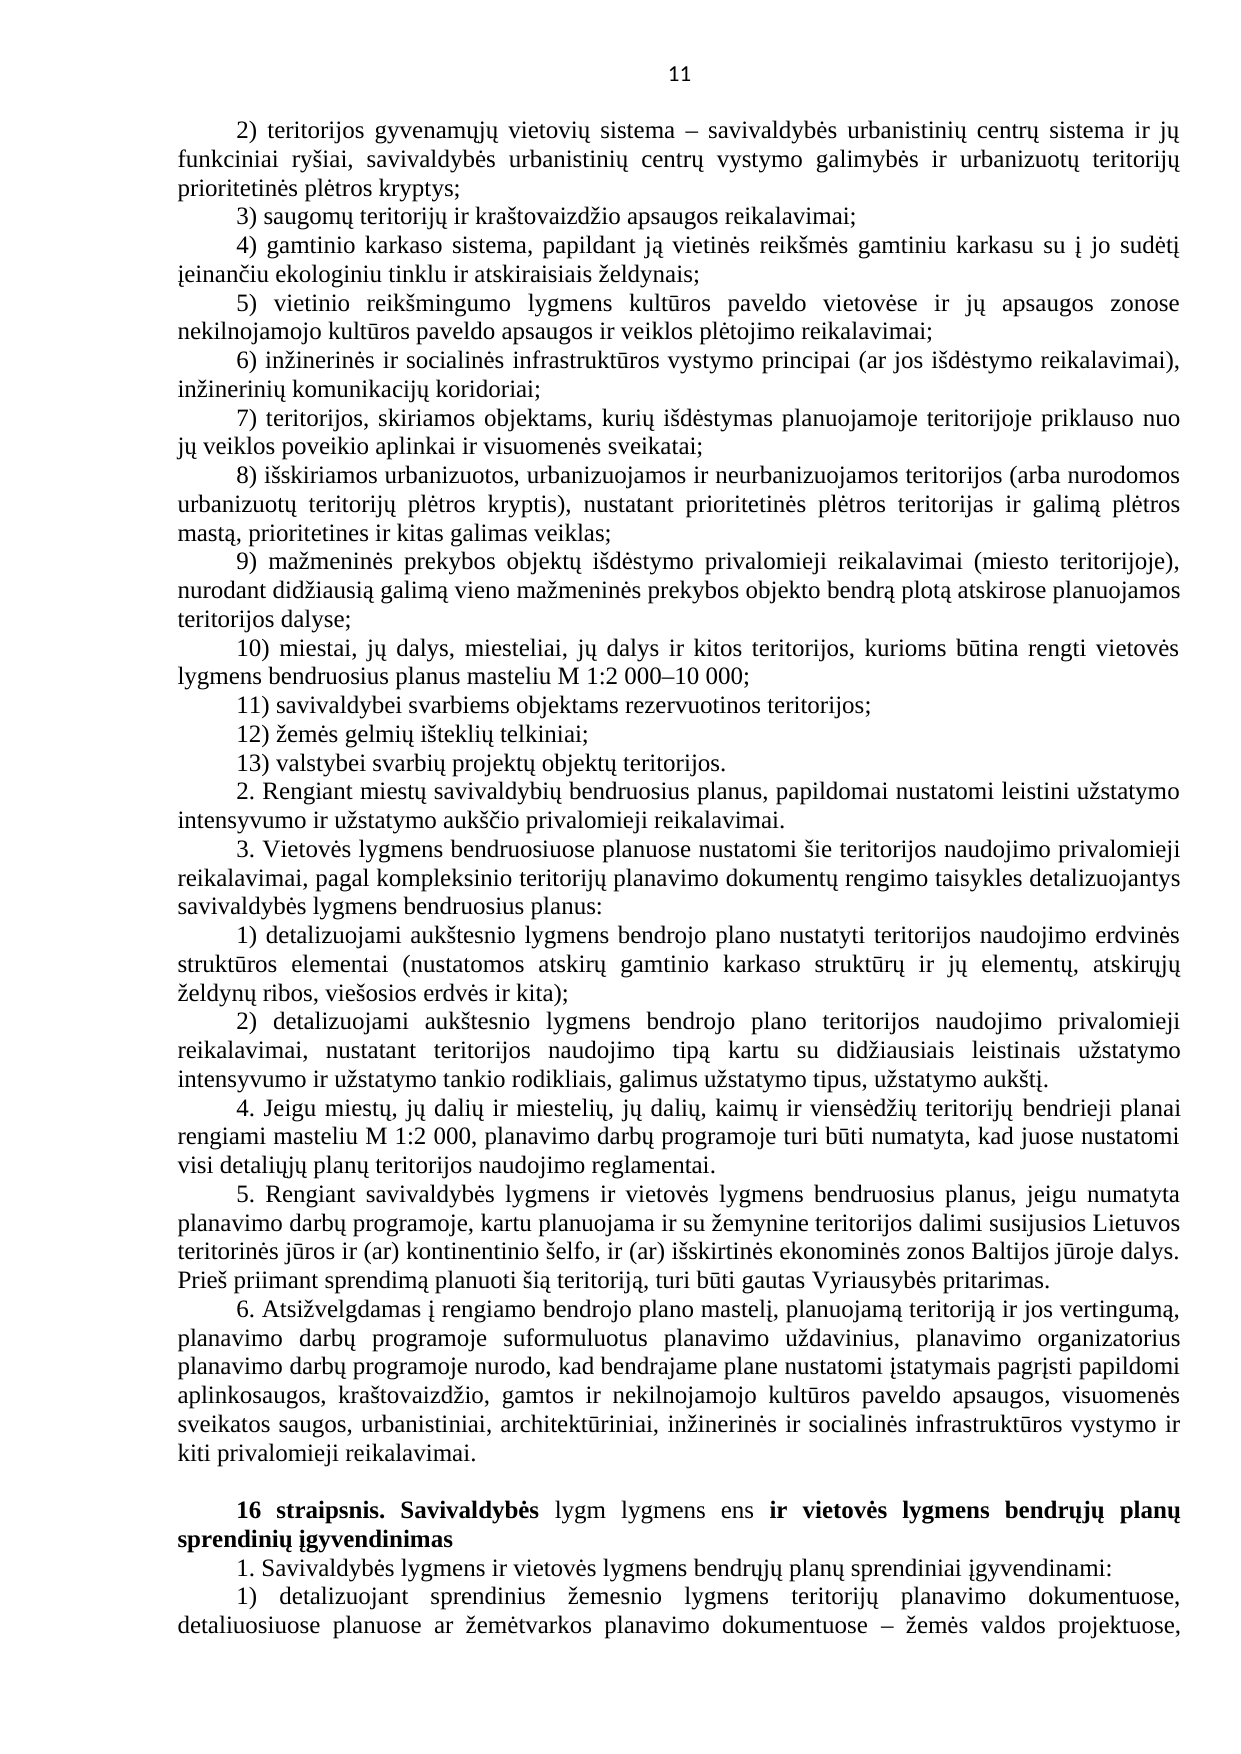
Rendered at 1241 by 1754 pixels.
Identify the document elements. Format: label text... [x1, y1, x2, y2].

text 9) mažmeninės prekybos objektų išdėstymo privalomieji reikalavimai (miesto teritorijoje), nurodant didžiausią galimą vieno mažmeninės prekybos objekto bendrą plotą atskirose planuojamos teritorijos dalyse; [177, 546, 1181, 633]
text 10) miestai, jų dalys, miesteliai, jų dalys ir kitos teritorijos, kurioms būtina rengti vietovės lygmens bendruosius planus masteliu M 1:2 000–10 000; [177, 633, 1181, 690]
text 8) išskiriamos urbanizuotos, urbanizuojamos ir neurbanizuojamos teritorijos (arba nurodomos urbanizuotų teritorijų plėtros kryptis), nustatant prioritetinės plėtros teritorijas ir galimą plėtros mastą, prioritetines ir kitas galimas veiklas; [177, 460, 1181, 546]
text 5) vietinio reikšmingumo lygmens kultūros paveldo vietovėse ir jų apsaugos zonose nekilnojamojo kultūros paveldo apsaugos ir veiklos plėtojimo reikalavimai; [177, 288, 1181, 345]
text 1. Savivaldybės lygmens ir vietovės lygmens bendrųjų planų sprendiniai įgyvendinami: [177, 1553, 1181, 1581]
text 16 straipsnis. Savivaldybės lygm lygmens ens ir vietovės lygmens bendrųjų planų sprendinių įgyvendinimas [177, 1495, 1181, 1553]
text 1) detalizuojant sprendinius žemesnio lygmens teritorijų planavimo dokumentuose, detaliuosiuose planuose ar žemėtvarkos planavimo dokumentuose – žemės valdos projektuose, [177, 1581, 1181, 1639]
text 11) savivaldybei svarbiems objektams rezervuotinos teritorijos; [177, 690, 1181, 719]
text 3) saugomų teritorijų ir kraštovaizdžio apsaugos reikalavimai; [177, 201, 1181, 230]
text 4. Jeigu miestų, jų dalių ir miestelių, jų dalių, kaimų ir viensėdžių teritorijų bendrieji planai rengiami masteliu M 1:2 000, planavimo darbų programoje turi būti numatyta, kad juose nustatomi visi detaliųjų planų teritorijos naudojimo reglamentai. [177, 1093, 1181, 1179]
text 7) teritorijos, skiriamos objektams, kurių išdėstymas planuojamoje teritorijoje priklauso nuo jų veiklos poveikio aplinkai ir visuomenės sveikatai; [177, 403, 1181, 460]
text 12) žemės gelmių išteklių telkiniai; [177, 719, 1181, 748]
text 2. Rengiant miestų savivaldybių bendruosius planus, papildomai nustatomi leistini užstatymo intensyvumo ir užstatymo aukščio privalomieji reikalavimai. [177, 776, 1181, 834]
text 6. Atsižvelgdamas į rengiamo bendrojo plano mastelį, planuojamą teritoriją ir jos vertingumą, planavimo darbų programoje suformuluotus planavimo uždavinius, planavimo organizatorius planavimo darbų programoje nurodo, kad bendrajame plane nustatomi įstatymais pagrįsti papildomi aplinkosaugos, kraštovaizdžio, gamtos ir nekilnojamojo kultūros paveldo apsaugos, visuomenės sveikatos saugos, urbanistiniai, architektūriniai, inžinerinės ir socialinės infrastruktūros vystymo ir kiti privalomieji reikalavimai. [177, 1294, 1181, 1466]
text 6) inžinerinės ir socialinės infrastruktūros vystymo principai (ar jos išdėstymo reikalavimai), inžinerinių komunikacijų koridoriai; [177, 345, 1181, 403]
text 2) detalizuojami aukštesnio lygmens bendrojo plano teritorijos naudojimo privalomieji reikalavimai, nustatant teritorijos naudojimo tipą kartu su didžiausiais leistinais užstatymo intensyvumo ir užstatymo tankio rodikliais, galimus užstatymo tipus, užstatymo aukštį. [177, 1006, 1181, 1093]
text 3. Vietovės lygmens bendruosiuose planuose nustatomi šie teritorijos naudojimo privalomieji reikalavimai, pagal kompleksinio teritorijų planavimo dokumentų rengimo taisykles detalizuojantys savivaldybės lygmens bendruosius planus: [177, 834, 1181, 920]
text 13) valstybei svarbių projektų objektų teritorijos. [177, 748, 1181, 776]
text 2) teritorijos gyvenamųjų vietovių sistema – savivaldybės urbanistinių centrų sistema ir jų funkciniai ryšiai, savivaldybės urbanistinių centrų vystymo galimybės ir urbanizuotų teritorijų prioritetinės plėtros kryptys; [177, 115, 1181, 201]
text 5. Rengiant savivaldybės lygmens ir vietovės lygmens bendruosius planus, jeigu numatyta planavimo darbų programoje, kartu planuojama ir su žemynine teritorijos dalimi susijusios Lietuvos teritorinės jūros ir (ar) kontinentinio šelfo, ir (ar) išskirtinės ekonominės zonos Baltijos jūroje dalys. Prieš priimant sprendimą planuoti šią teritoriją, turi būti gautas Vyriausybės pritarimas. [177, 1179, 1181, 1294]
text 1) detalizuojami aukštesnio lygmens bendrojo plano nustatyti teritorijos naudojimo erdvinės struktūros elementai (nustatomos atskirų gamtinio karkaso struktūrų ir jų elementų, atskirųjų želdynų ribos, viešosios erdvės ir kita); [177, 920, 1181, 1006]
text 4) gamtinio karkaso sistema, papildant ją vietinės reikšmės gamtiniu karkasu su į jo sudėtį įeinančiu ekologiniu tinklu ir atskiraisiais želdynais; [177, 230, 1181, 288]
